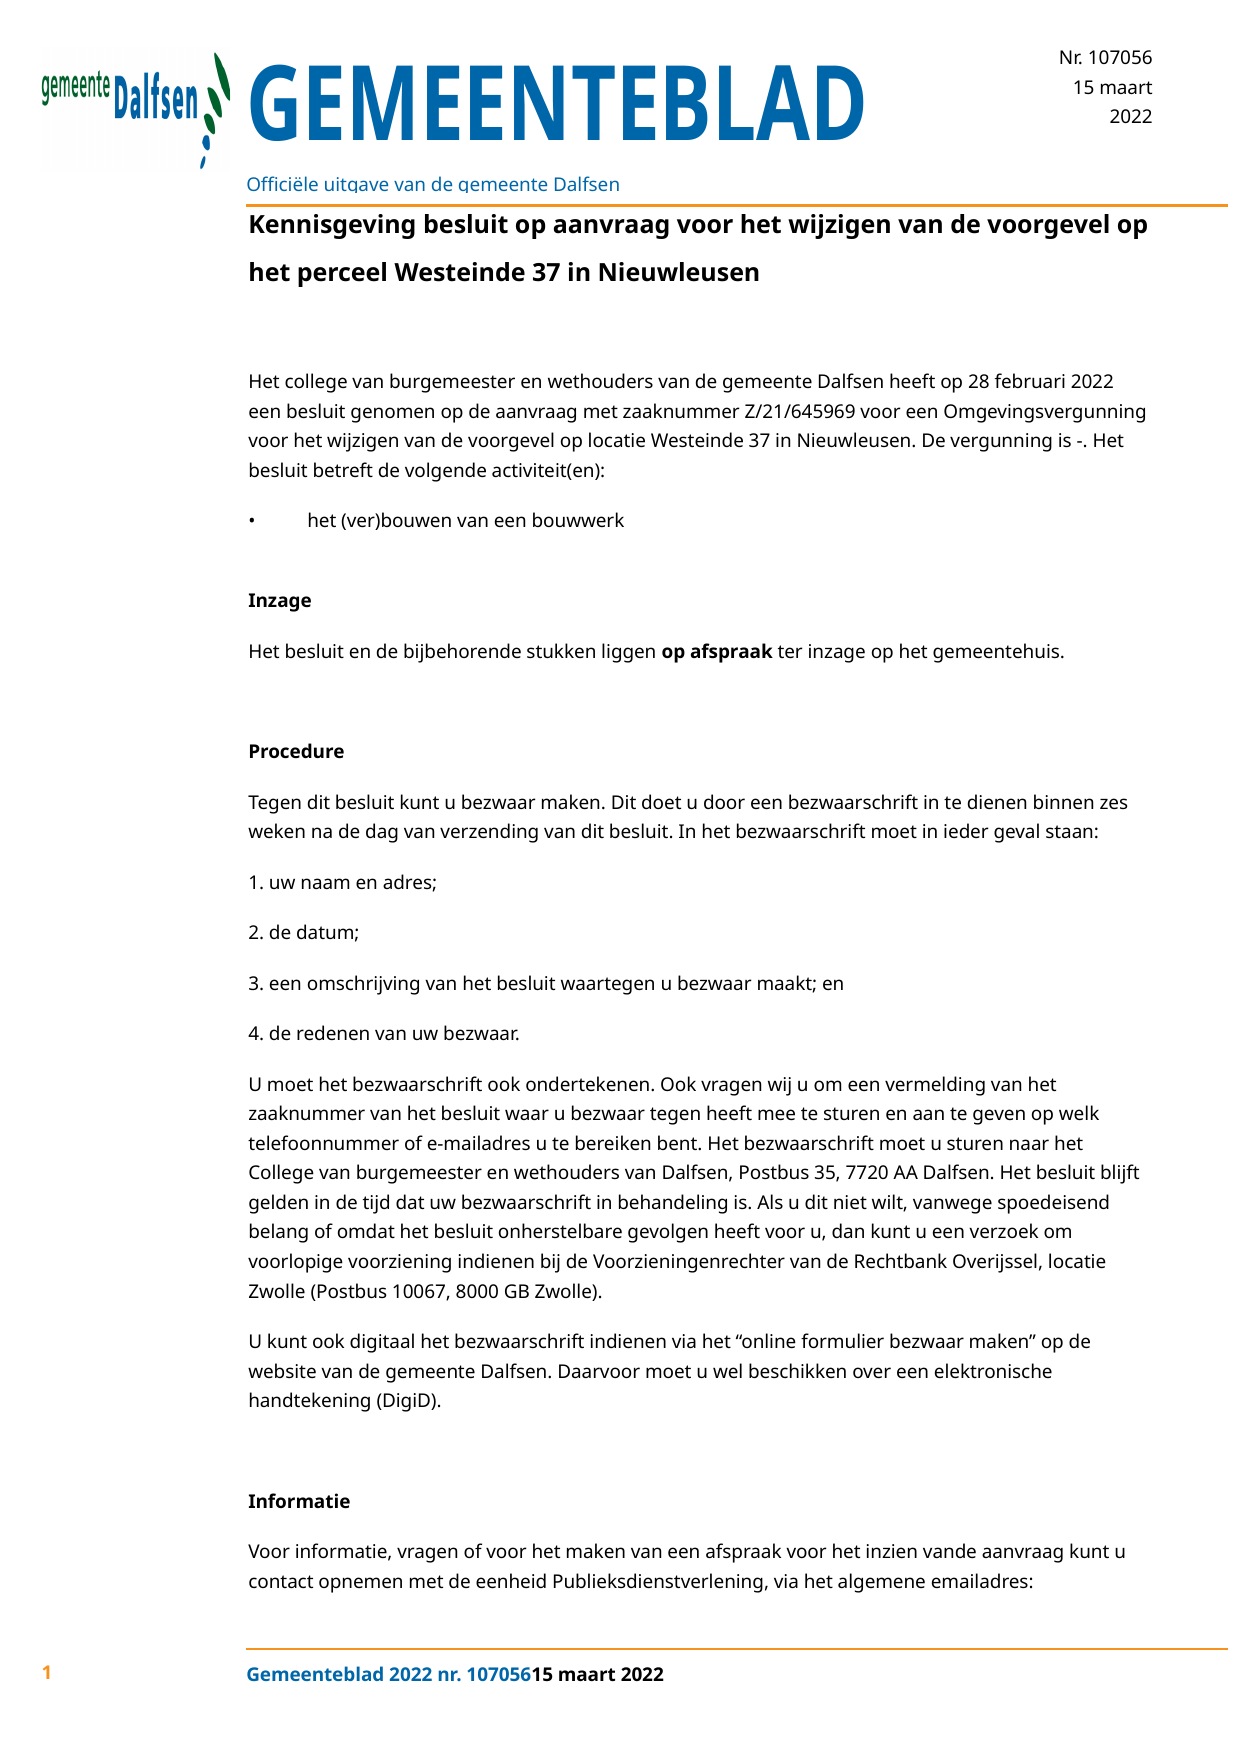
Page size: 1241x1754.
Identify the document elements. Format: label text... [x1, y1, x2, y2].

text Het college van burgemeester en wethouders van de gemeente Dalfsen heeft op 28 februari 2022 een besluit genomen op de aanvraag met zaaknummer Z/21/645969 voor een Omgevingsvergunning voor het wijzigen van de voorgevel op locatie Westeinde 37 in Nieuwleusen. De vergunning is -. Het besluit betreft de volgende activiteit(en): [248, 368, 1152, 483]
text Procedure [248, 739, 1152, 764]
text Het besluit en de bijbehorende stukken liggen op afspraak ter inzage op het gemeentehuis. [248, 638, 1152, 664]
text U kunt ook digitaal het bezwaarschrift indienen via het “online formulier bezwaar maken” op de website van de gemeente Dalfsen. Daarvoor moet u wel beschikken over een elektronische handtekening (DigiD). [248, 1328, 1152, 1413]
text Tegen dit besluit kunt u bezwaar maken. Dit doet u door een bezwaarschrift in te dienen binnen zes weken na de dag van verzending van dit besluit. In het bezwaarschrift moet in ieder geval staan: [248, 789, 1152, 844]
text 1. uw naam en adres; [248, 869, 1152, 895]
text 3. een omschrijving van het besluit waartegen u bezwaar maakt; en [248, 970, 1152, 996]
text Kennisgeving besluit op aanvraag voor het wijzigen van de voorgevel op het perceel Westeinde 37 in Nieuwleusen [248, 207, 1152, 288]
list het (ver)bouwen van een bouwwerk [248, 507, 1152, 533]
text Inzage [248, 587, 1152, 613]
text U moet het bezwaarschrift ook ondertekenen. Ook vragen wij u om een vermelding van het zaaknummer van het besluit waar u bezwaar tegen heeft mee te sturen en aan te geven op welk telefoonnummer of e-mailadres u te bereiken bent. Het bezwaarschrift moet u sturen naar het College van burgemeester en wethouders van Dalfsen, Postbus 35, 7720 AA Dalfsen. Het besluit blijft gelden in de tijd dat uw bezwaarschrift in behandeling is. Als u dit niet wilt, vanwege spoedeisend belang of omdat het besluit onherstelbare gevolgen heeft voor u, dan kunt u een verzoek om voorlopige voorziening indienen bij de Voorzieningenrechter van de Rechtbank Overijssel, locatie Zwolle (Postbus 10067, 8000 GB Zwolle). [248, 1071, 1152, 1304]
text Voor informatie, vragen of voor het maken van een afspraak voor het inzien vande aanvraag kunt u contact opnemen met de eenheid Publieksdienstverlening, via het algemene emailadres: [248, 1539, 1152, 1594]
text 2. de datum; [248, 919, 1152, 945]
picture [41, 47, 231, 172]
text Informatie [248, 1488, 1152, 1514]
text 4. de redenen van uw bezwaar. [248, 1020, 1152, 1046]
